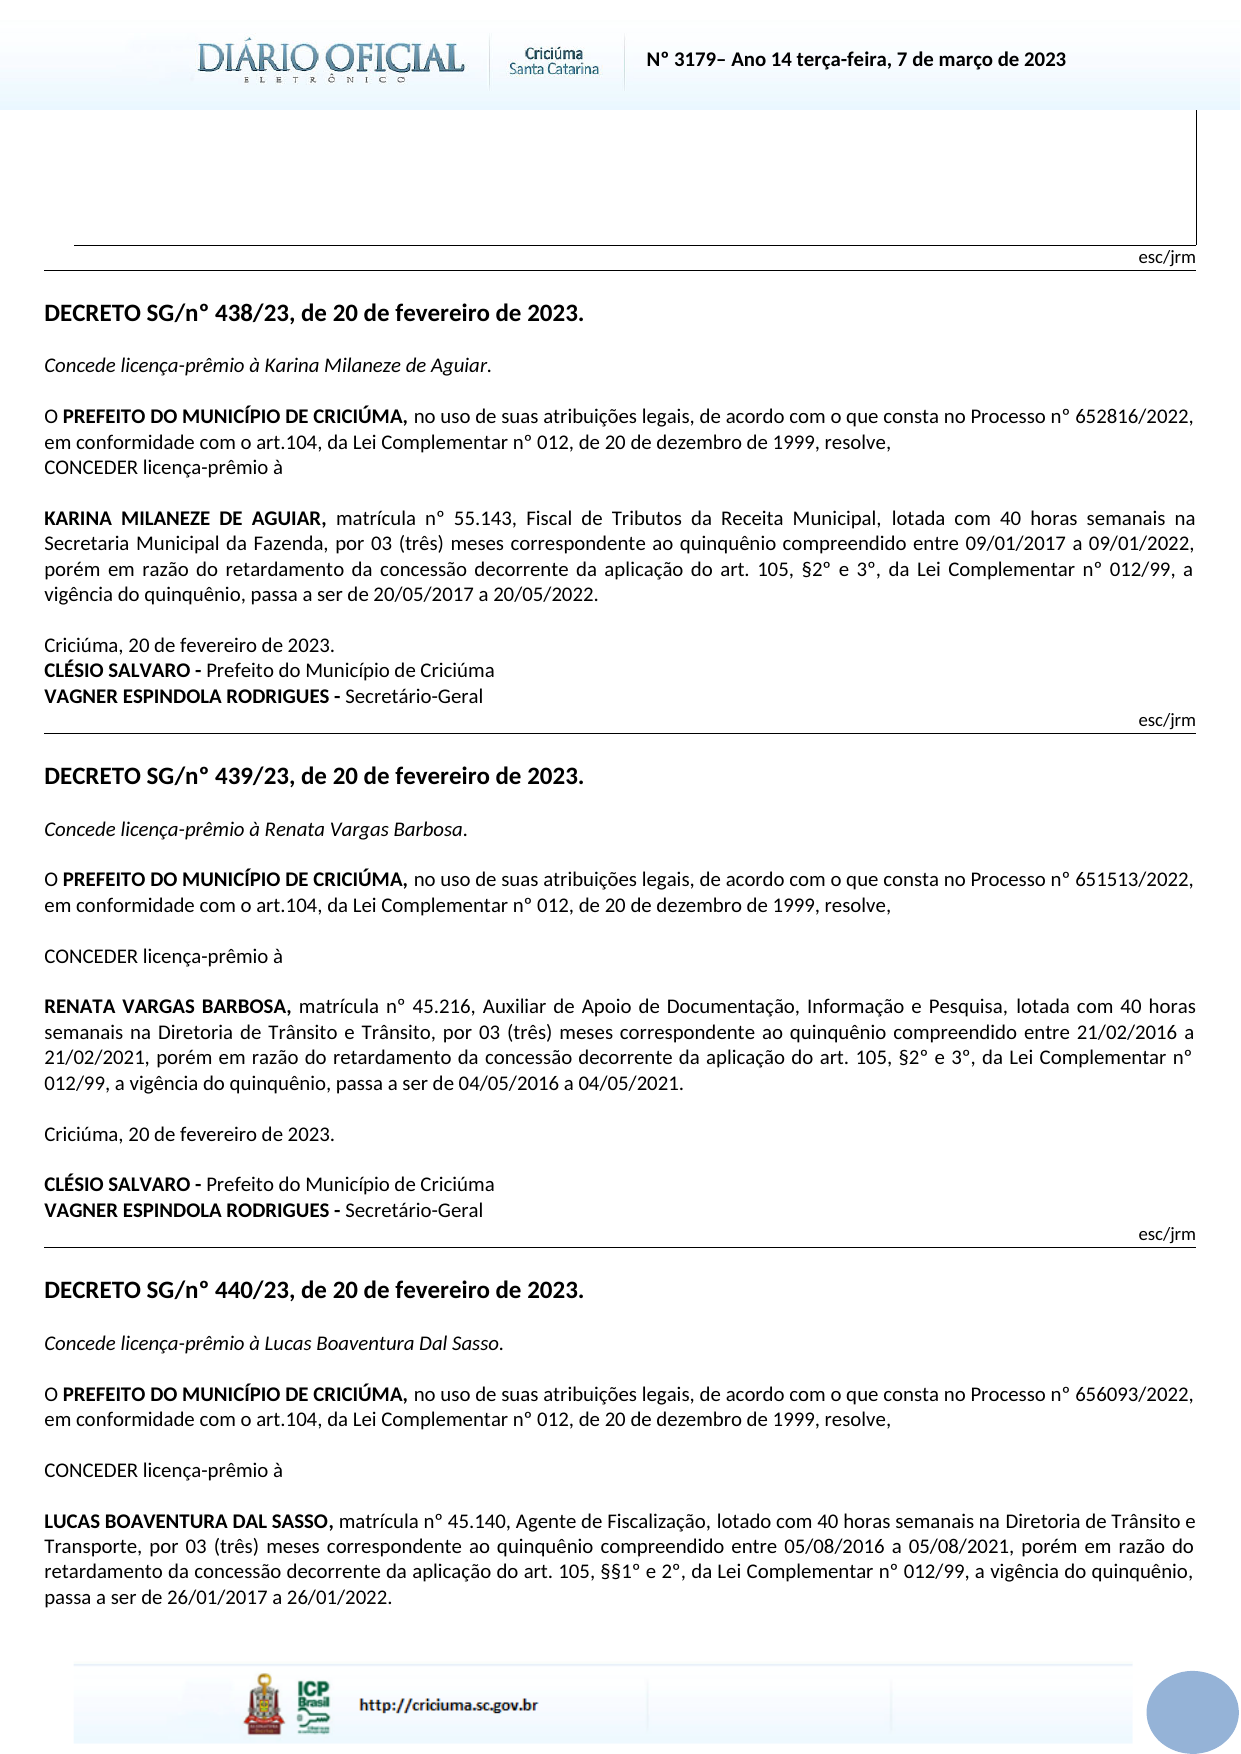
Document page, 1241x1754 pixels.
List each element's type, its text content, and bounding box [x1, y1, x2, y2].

text esc/jrm [44, 245, 1196, 270]
text RENATA VARGAS BARBOSA, matrícula nº 45.216, Auxiliar de Apoio de Documentação, Informação e Pesquisa, lotada com 40 horas semanais na Diretoria de Trânsito e Trânsito, por 03 (três) meses correspondente ao quinquênio compreendido entre 21/02/2016 a 21/02/2021, porém em razão do retardamento da concessão decorrente da aplicação do art. 105, §2º e 3º, da Lei Complementar nº 012/99, a vigência do quinquênio, passa a ser de 04/05/2016 a 04/05/2021. [44, 994, 1196, 1095]
text KARINA MILANEZE DE AGUIAR, matrícula nº 55.143, Fiscal de Tributos da Receita Municipal, lotada com 40 horas semanais na Secretaria Municipal da Fazenda, por 03 (três) meses correspondente ao quinquênio compreendido entre 09/01/2017 a 09/01/2022, porém em razão do retardamento da concessão decorrente da aplicação do art. 105, §2º e 3º, da Lei Complementar nº 012/99, a vigência do quinquênio, passa a ser de 20/05/2017 a 20/05/2022. [44, 505, 1196, 607]
text O PREFEITO DO MUNICÍPIO DE CRICIÚMA, no uso de suas atribuições legais, de acordo com o que consta no Processo nº 652816/2022, em conformidade com o art.104, da Lei Complementar nº 012, de 20 de dezembro de 1999, resolve, [44, 403, 1196, 454]
text esc/jrm [44, 1222, 1196, 1247]
text Concede licença-prêmio à Renata Vargas Barbosa. [44, 816, 1196, 841]
text Concede licença-prêmio à Lucas Boaventura Dal Sasso. [44, 1330, 1196, 1355]
text CONCEDER licença-prêmio à [44, 454, 1196, 480]
text LUCAS BOAVENTURA DAL SASSO, matrícula nº 45.140, Agente de Fiscalização, lotado com 40 horas semanais na Diretoria de Trânsito e Transporte, por 03 (três) meses correspondente ao quinquênio compreendido entre 05/08/2016 a 05/08/2021, porém em razão do retardamento da concessão decorrente da aplicação do art. 105, §§1º e 2º, da Lei Complementar nº 012/99, a vigência do quinquênio, passa a ser de 26/01/2017 a 26/01/2022. [44, 1508, 1196, 1609]
text DECRETO SG/nº 438/23, de 20 de fevereiro de 2023. [44, 297, 1196, 327]
text CONCEDER licença-prêmio à [44, 1457, 1196, 1482]
text VAGNER ESPINDOLA RODRIGUES - Secretário-Geral [44, 1197, 1240, 1222]
text Criciúma, 20 de fevereiro de 2023. [44, 1121, 1196, 1146]
text DECRETO SG/nº 440/23, de 20 de fevereiro de 2023. [44, 1274, 1196, 1304]
text Criciúma, 20 de fevereiro de 2023. [44, 632, 1196, 658]
text CONCEDER licença-prêmio à [44, 943, 1196, 968]
text O PREFEITO DO MUNICÍPIO DE CRICIÚMA, no uso de suas atribuições legais, de acordo com o que consta no Processo nº 656093/2022, em conformidade com o art.104, da Lei Complementar nº 012, de 20 de dezembro de 1999, resolve, [44, 1381, 1196, 1432]
text O PREFEITO DO MUNICÍPIO DE CRICIÚMA, no uso de suas atribuições legais, de acordo com o que consta no Processo nº 651513/2022, em conformidade com o art.104, da Lei Complementar nº 012, de 20 de dezembro de 1999, resolve, [44, 867, 1196, 917]
text DECRETO SG/nº 439/23, de 20 de fevereiro de 2023. [44, 760, 1196, 790]
text VAGNER ESPINDOLA RODRIGUES - Secretário-Geral [44, 683, 1196, 708]
text CLÉSIO SALVARO - Prefeito do Município de Criciúma [44, 1172, 1240, 1197]
text esc/jrm [44, 708, 1196, 733]
text CLÉSIO SALVARO - Prefeito do Município de Criciúma [44, 658, 1196, 683]
text Concede licença-prêmio à Karina Milaneze de Aguiar. [44, 353, 1196, 378]
